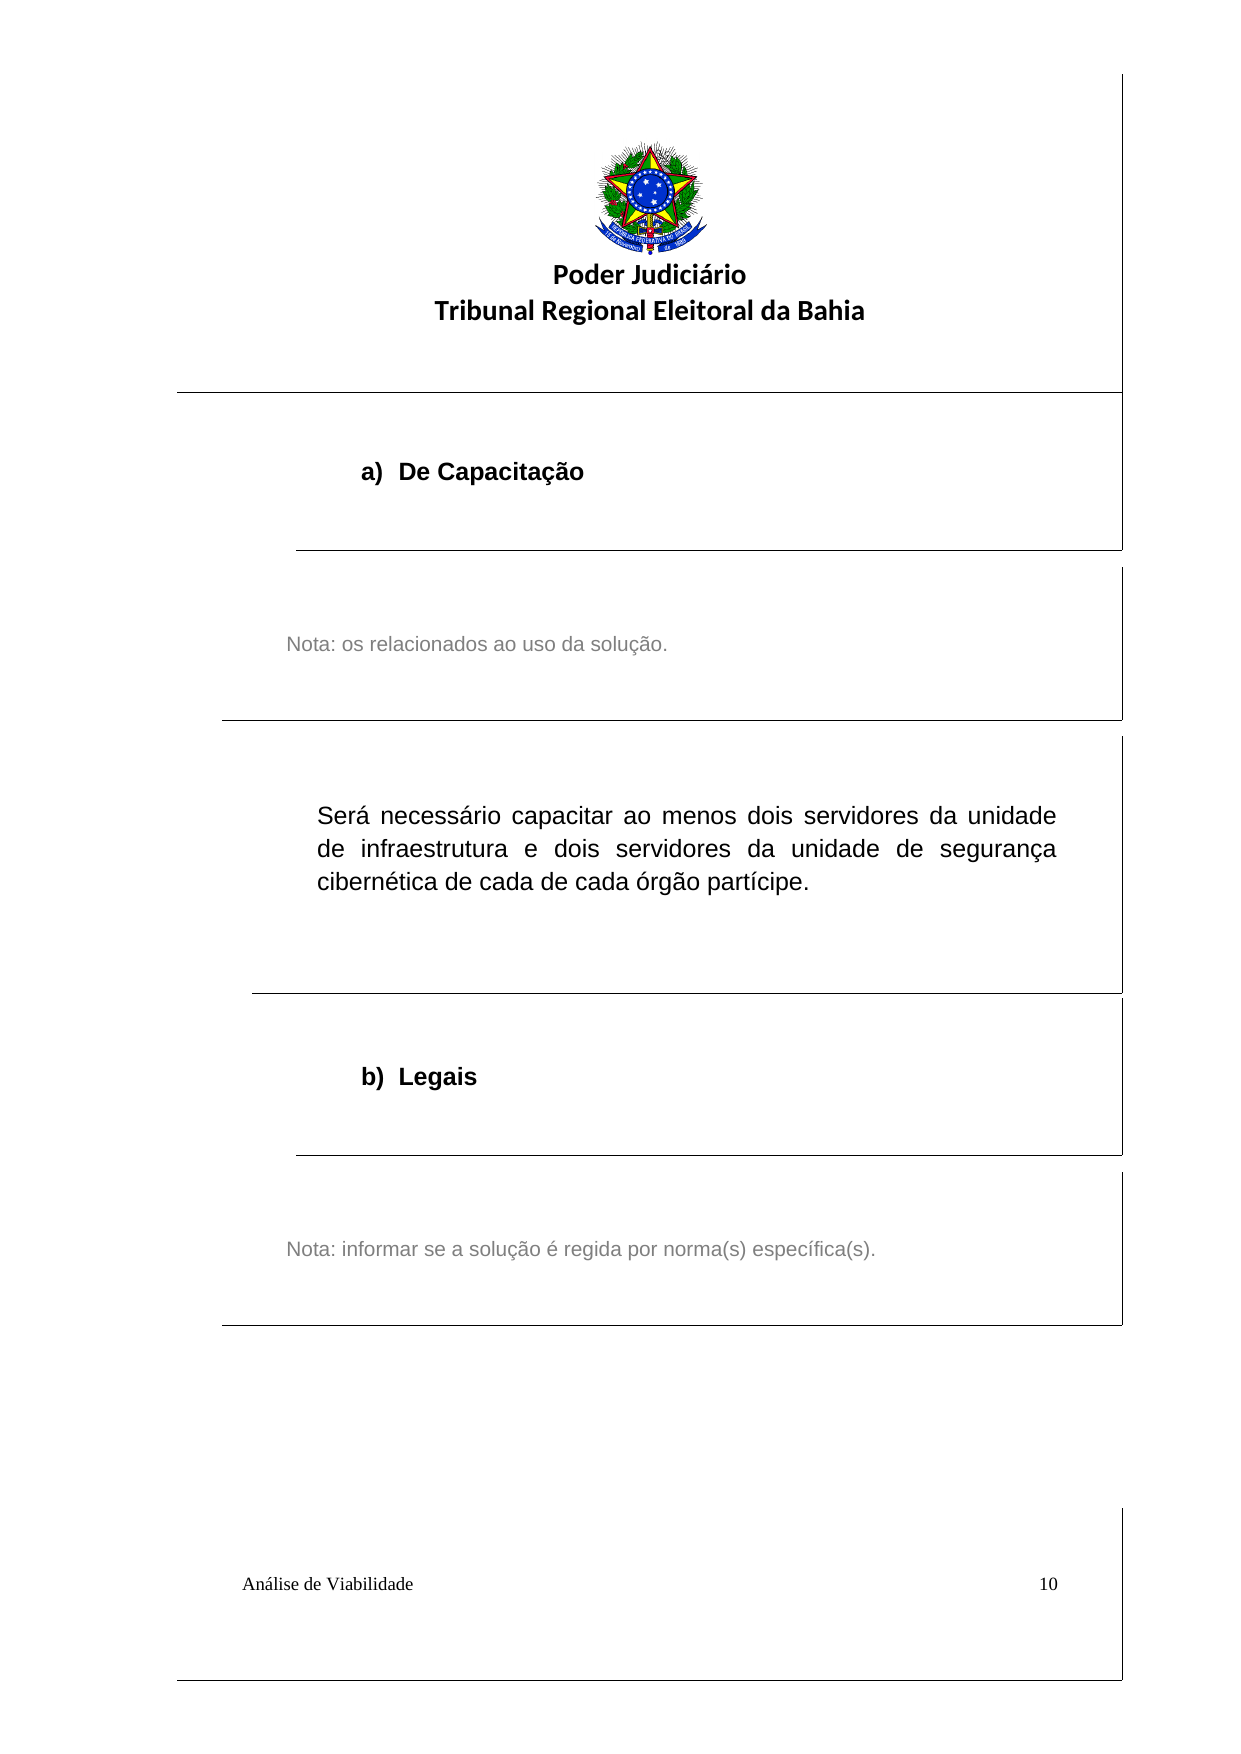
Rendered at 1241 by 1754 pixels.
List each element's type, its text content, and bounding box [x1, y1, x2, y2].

list De Capacitação [296, 392, 1122, 550]
text Nota: informar se a solução é regida por norma(s) específica(s). [222, 1172, 1122, 1325]
text Será necessário capacitar ao menos dois servidores da unidade de infraestrutura e dois servidores da unidade de segurança cibernética de cada de cada órgão partícipe. [252, 736, 1122, 896]
text Nota: os relacionados ao uso da solução. [222, 567, 1122, 720]
list Legais [296, 997, 1122, 1155]
